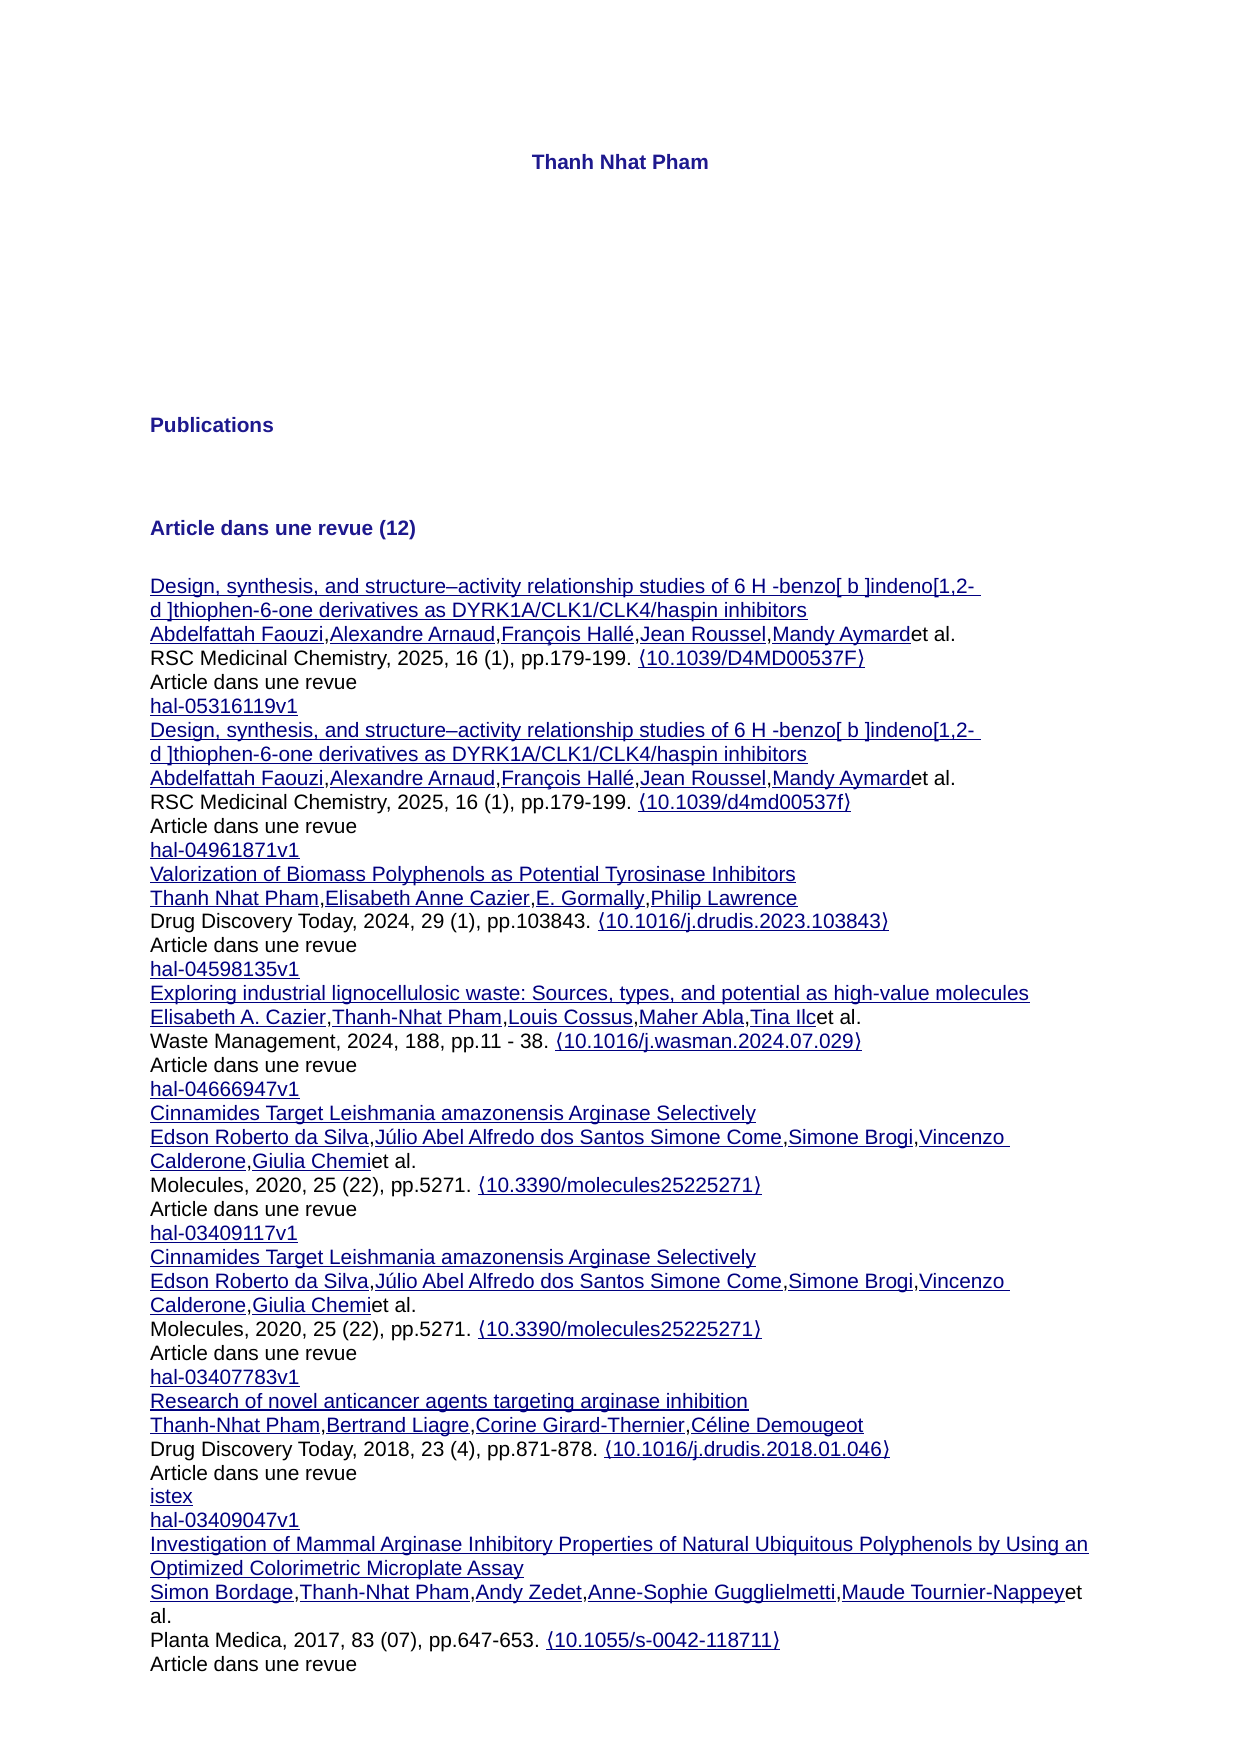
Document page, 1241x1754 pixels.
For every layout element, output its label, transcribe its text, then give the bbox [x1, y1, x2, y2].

table_cell Valorization of Biomass Polyphenols as Potential Tyrosinase Inhibitors Thanh Nhat Pham,Elisabeth Anne Cazier,E. Gormally,Philip Lawrence Drug Discovery Today, 2024, 29 (1), pp.103843. ⟨10.1016/j.drudis.2023.103843⟩ Article dans une revue hal-04598135v1 [150, 861, 1090, 981]
table_cell Design, synthesis, and structure–activity relationship studies of 6 H -benzo[ b ]indeno[1,2- d ]thiophen-6-one derivatives as DYRK1A/CLK1/CLK4/haspin inhibitors Abdelfattah Faouzi,Alexandre Arnaud,François Hallé,Jean Roussel,Mandy Aymardet al. RSC Medicinal Chemistry, 2025, 16 (1), pp.179-199. ⟨10.1039/d4md00537f⟩ Article dans une revue hal-04961871v1 [150, 718, 1090, 861]
subtitle Publications [150, 412, 1090, 436]
table_header Design, synthesis, and structure–activity relationship studies of 6 H -benzo[ b ]indeno[1,2- d ]thiophen-6-one derivatives as DYRK1A/CLK1/CLK4/haspin inhibitors Abdelfattah Faouzi,Alexandre Arnaud,François Hallé,Jean Roussel,Mandy Aymardet al. RSC Medicinal Chemistry, 2025, 16 (1), pp.179-199. ⟨10.1039/D4MD00537F⟩ Article dans une revue hal-05316119v1 [150, 574, 1090, 718]
table_cell Exploring industrial lignocellulosic waste: Sources, types, and potential as high-value molecules Elisabeth A. Cazier,Thanh-Nhat Pham,Louis Cossus,Maher Abla,Tina Ilcet al. Waste Management, 2024, 188, pp.11 - 38. ⟨10.1016/j.wasman.2024.07.029⟩ Article dans une revue hal-04666947v1 [150, 981, 1090, 1101]
table_cell Cinnamides Target Leishmania amazonensis Arginase Selectively Edson Roberto da Silva,Júlio Abel Alfredo dos Santos Simone Come,Simone Brogi,Vincenzo Calderone,Giulia Chemiet al. Molecules, 2020, 25 (22), pp.5271. ⟨10.3390/molecules25225271⟩ Article dans une revue hal-03407783v1 [150, 1245, 1090, 1388]
table_cell Cinnamides Target Leishmania amazonensis Arginase Selectively Edson Roberto da Silva,Júlio Abel Alfredo dos Santos Simone Come,Simone Brogi,Vincenzo Calderone,Giulia Chemiet al. Molecules, 2020, 25 (22), pp.5271. ⟨10.3390/molecules25225271⟩ Article dans une revue hal-03409117v1 [150, 1101, 1090, 1245]
subtitle Article dans une revue (12) [150, 516, 1090, 539]
table_cell Research of novel anticancer agents targeting arginase inhibition Thanh-Nhat Pham,Bertrand Liagre,Corine Girard-Thernier,Céline Demougeot Drug Discovery Today, 2018, 23 (4), pp.871-878. ⟨10.1016/j.drudis.2018.01.046⟩ Article dans une revue istex hal-03409047v1 [150, 1389, 1090, 1532]
subtitle Thanh Nhat Pham [150, 150, 1090, 174]
table_cell Investigation of Mammal Arginase Inhibitory Properties of Natural Ubiquitous Polyphenols by Using an Optimized Colorimetric Microplate Assay Simon Bordage,Thanh-Nhat Pham,Andy Zedet,Anne-Sophie Gugglielmetti,Maude Tournier-Nappeyet al. Planta Medica, 2017, 83 (07), pp.647-653. ⟨10.1055/s-0042-118711⟩ Article dans une revue [150, 1532, 1090, 1676]
